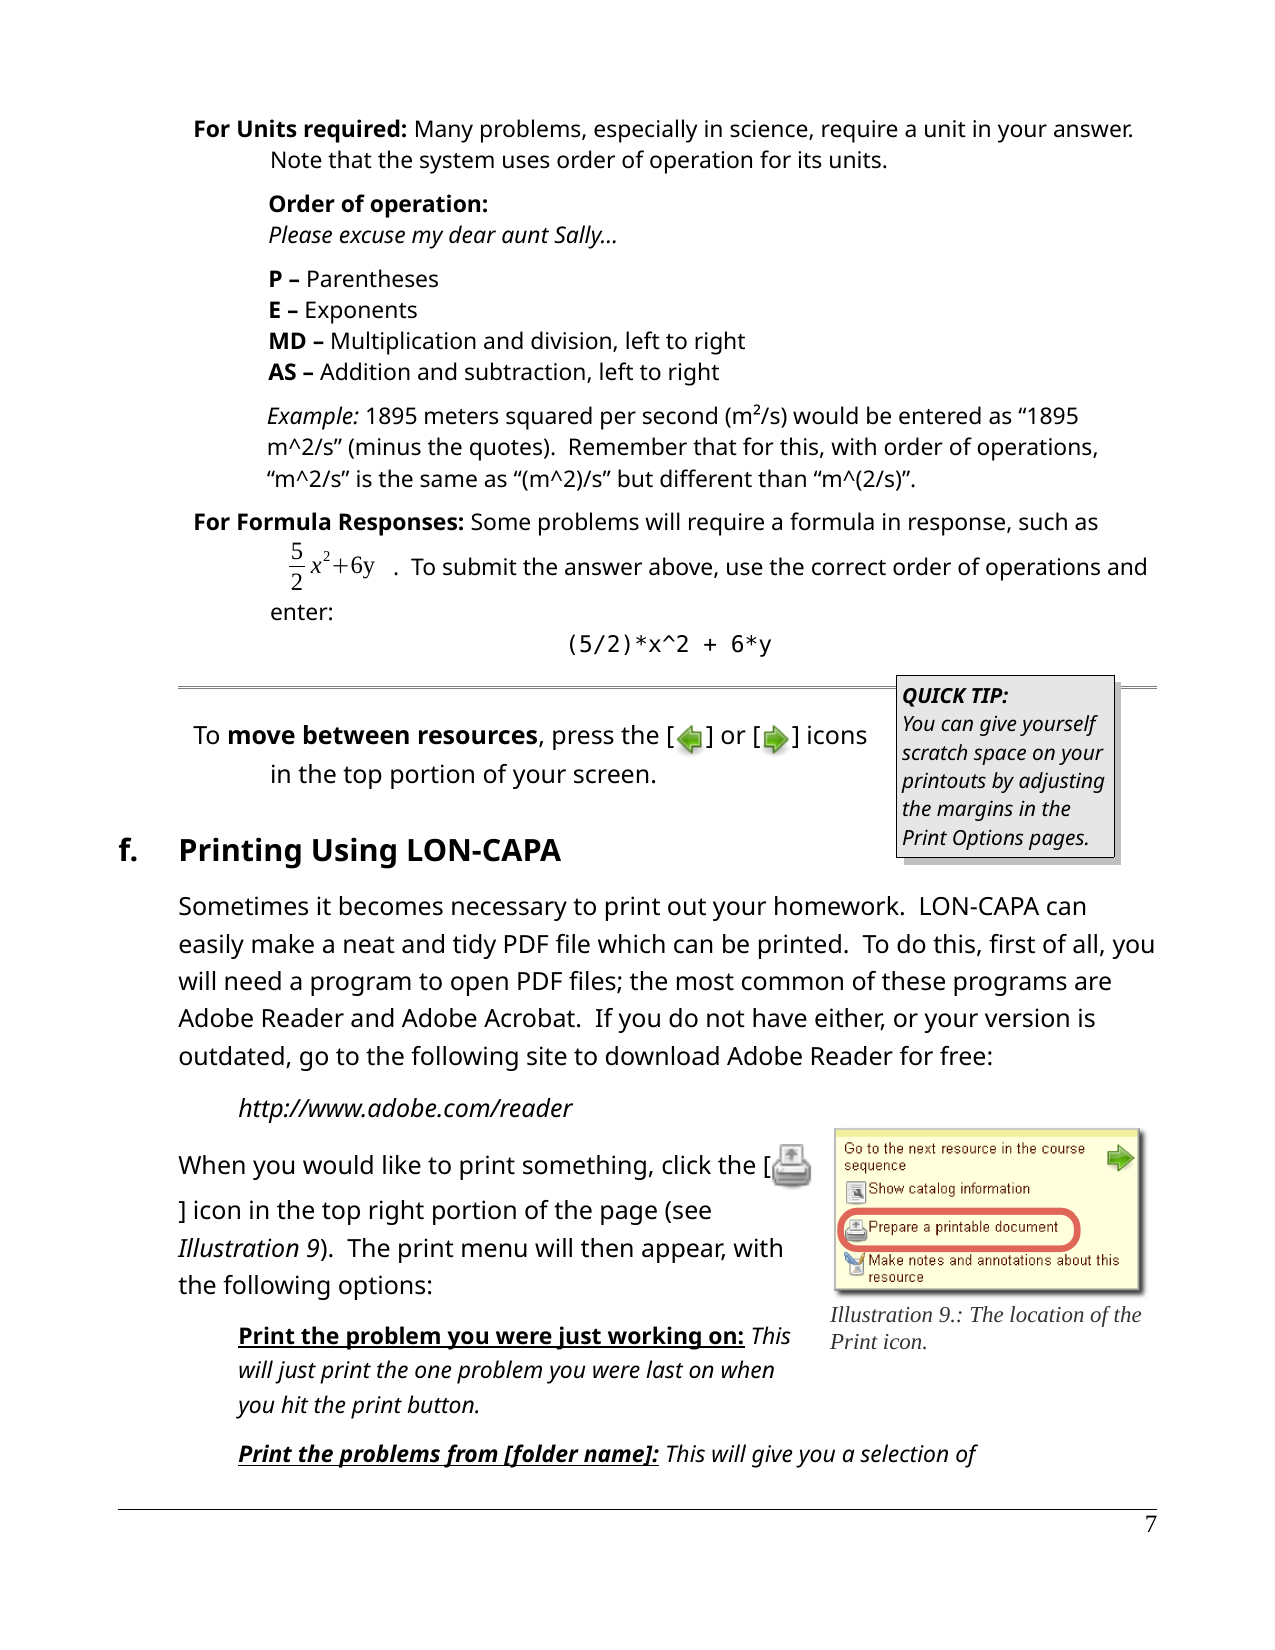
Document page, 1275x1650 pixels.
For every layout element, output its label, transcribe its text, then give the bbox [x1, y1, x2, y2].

text Print the problem you were just working on: This will just print the one problem you were last on when you hit the print button. [238, 1320, 1055, 1420]
text Illustration 9.: The location of the Print icon. [830, 1302, 1150, 1354]
text [1121, 717, 1157, 791]
text For Units required: Many problems, especially in science, require a unit in your answer. Note that the system uses order of operation for its units. [193, 112, 1157, 175]
text Print the problems from [folder name]: This will give you a selection of [238, 1438, 1055, 1469]
text Example: 1895 meters squared per second (m²/s) would be entered as “1895 m^2/s” (minus the quotes). Remember that for this, with order of operations, “m^2/s” is the same as “(m^2)/s” but different than “m^(2/s)”. [267, 400, 1157, 494]
picture [830, 1124, 1150, 1302]
picture [760, 722, 792, 757]
table_header QUICK TIP: You can give yourself scratch space on your printouts by adjusting the margins in the Print Options pages. [897, 676, 1114, 857]
subtitle f. Printing Using LON-CAPA [118, 829, 1157, 871]
text Order of operation: Please excuse my dear aunt Sally… [268, 187, 1157, 250]
text P – Parentheses E – Exponents MD – Multiplication and division, left to right AS – Addition and subtraction, left to right [268, 262, 1157, 387]
picture [674, 722, 706, 757]
text To move between resources, press the [] or [] icons in the top portion of your screen. [193, 717, 896, 791]
text http://www.adobe.com/reader [238, 1091, 1157, 1125]
text Sometimes it becomes necessary to print out your homework. LON-CAPA can easily make a neat and tidy PDF file which can be printed. To do this, first of all, you will need a program to open PDF files; the most common of these programs are Adobe Reader and Adobe Acrobat. If you do not have either, or your version is outdated, go to the following site to download Adobe Reader for free: [178, 889, 1157, 1072]
picture [771, 1143, 813, 1190]
text When you would like to print something, click the [] icon in the top right portion of the page (see Illustration 9). The print menu will then appear, with the following options: [178, 1143, 830, 1302]
text For Formula Responses: Some problems will require a formula in response, such as . To submit the answer above, use the correct order of operations and enter: (5/2)*x^2 + 6*y [193, 506, 1157, 659]
